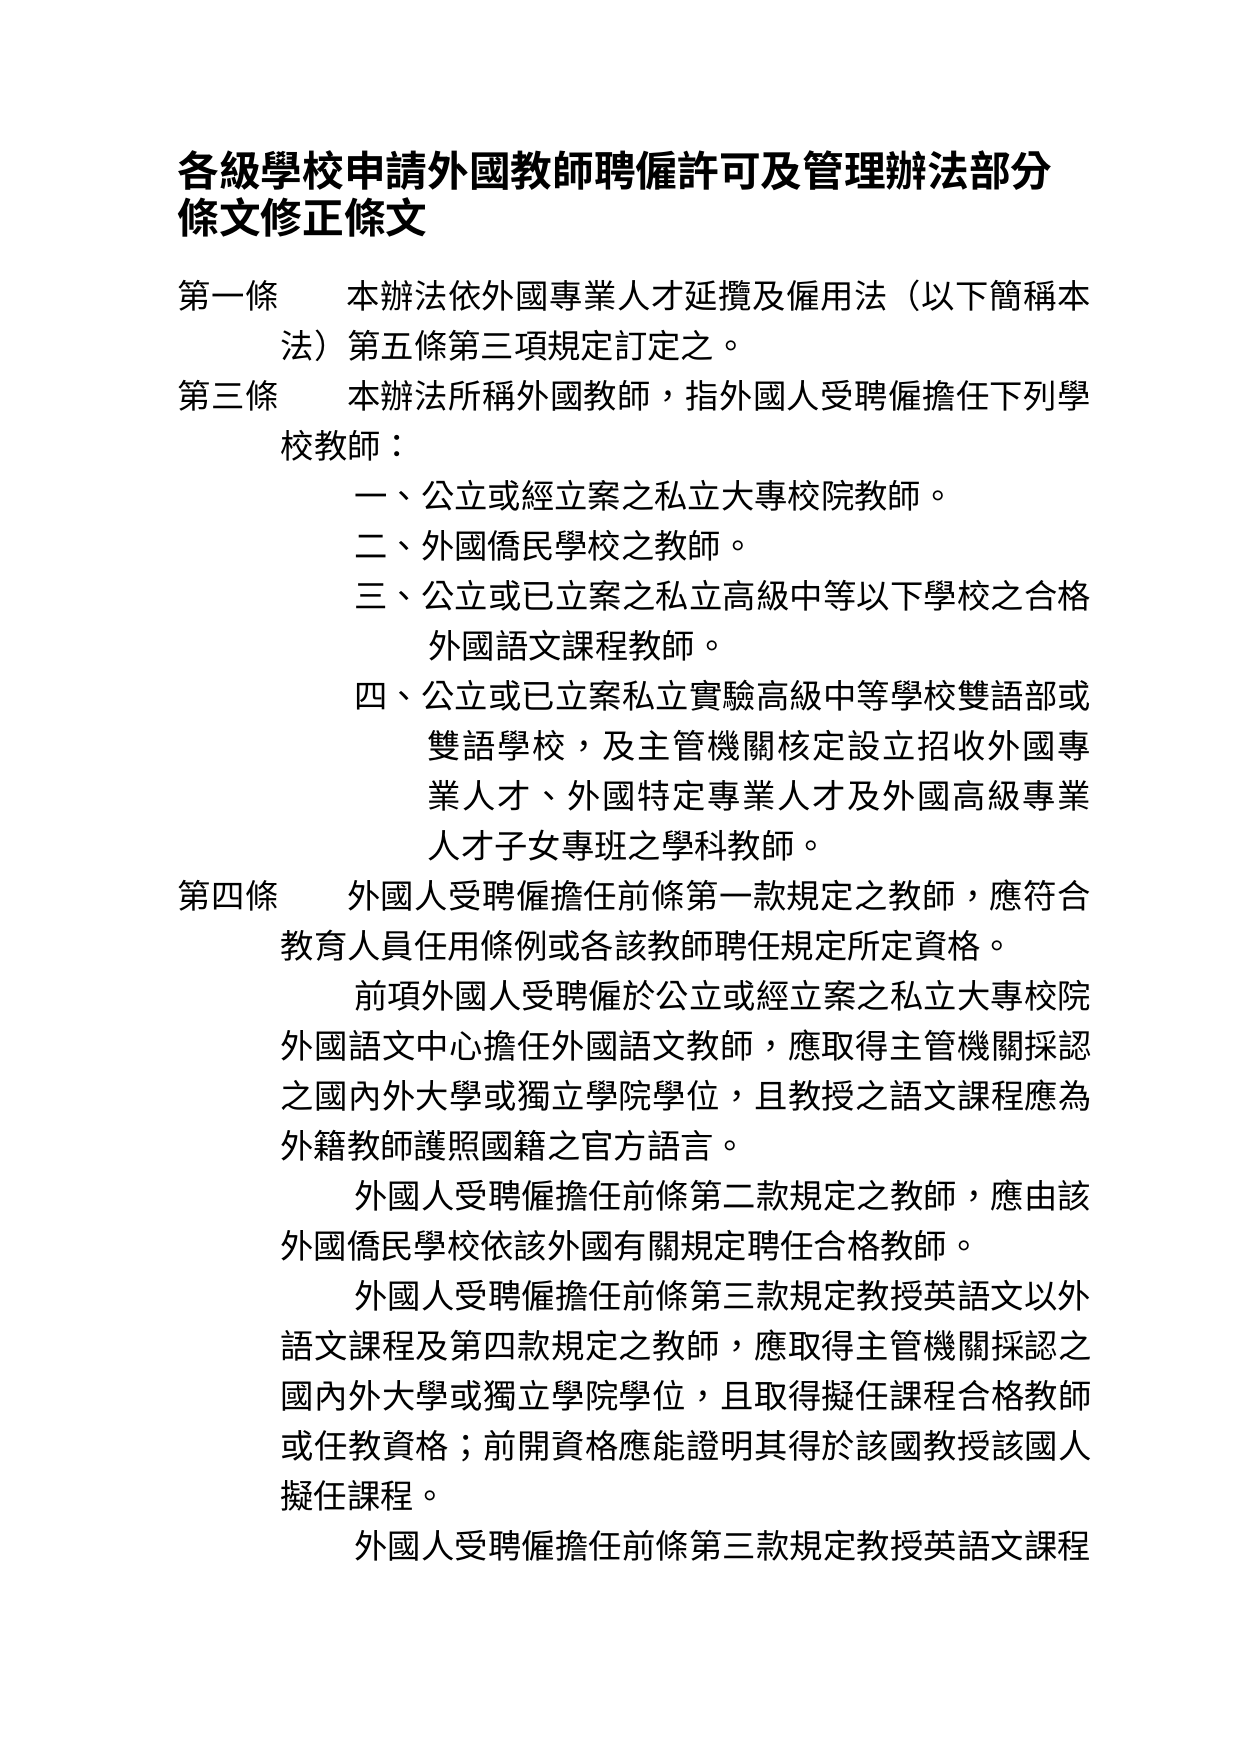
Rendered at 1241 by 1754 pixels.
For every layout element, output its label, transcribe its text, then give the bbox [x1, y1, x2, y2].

text 二、外國僑民學校之教師。 [354, 518, 1092, 568]
text 外國人受聘僱擔任前條第二款規定之教師，應由該外國僑民學校依該外國有關規定聘任合格教師。 [280, 1168, 1092, 1268]
text 四、公立或已立案私立實驗高級中等學校雙語部或雙語學校，及主管機關核定設立招收外國專業人才、外國特定專業人才及外國高級專業人才子女專班之學科教師。 [354, 668, 1092, 868]
text 外國人受聘僱擔任前條第三款規定教授英語文以外語文課程及第四款規定之教師，應取得主管機關採認之國內外大學或獨立學院學位，且取得擬任課程合格教師或任教資格；前開資格應能證明其得於該國教授該國人擬任課程。 [280, 1268, 1092, 1518]
text 外國人受聘僱擔任前條第三款規定教授英語文課程 [280, 1518, 1092, 1568]
text 三、公立或已立案之私立高級中等以下學校之合格外國語文課程教師。 [354, 568, 1092, 668]
text 第三條 本辦法所稱外國教師，指外國人受聘僱擔任下列學校教師： [177, 368, 1092, 468]
text 一、公立或經立案之私立大專校院教師。 [354, 468, 1092, 518]
text 各級學校申請外國教師聘僱許可及管理辦法部分條文修正條文 [177, 148, 1092, 243]
text 第一條 本辦法依外國專業人才延攬及僱用法（以下簡稱本法）第五條第三項規定訂定之。 [177, 268, 1092, 368]
text 前項外國人受聘僱於公立或經立案之私立大專校院外國語文中心擔任外國語文教師，應取得主管機關採認之國內外大學或獨立學院學位，且教授之語文課程應為外籍教師護照國籍之官方語言。 [280, 968, 1092, 1168]
text 第四條 外國人受聘僱擔任前條第一款規定之教師，應符合教育人員任用條例或各該教師聘任規定所定資格。 [177, 868, 1092, 968]
